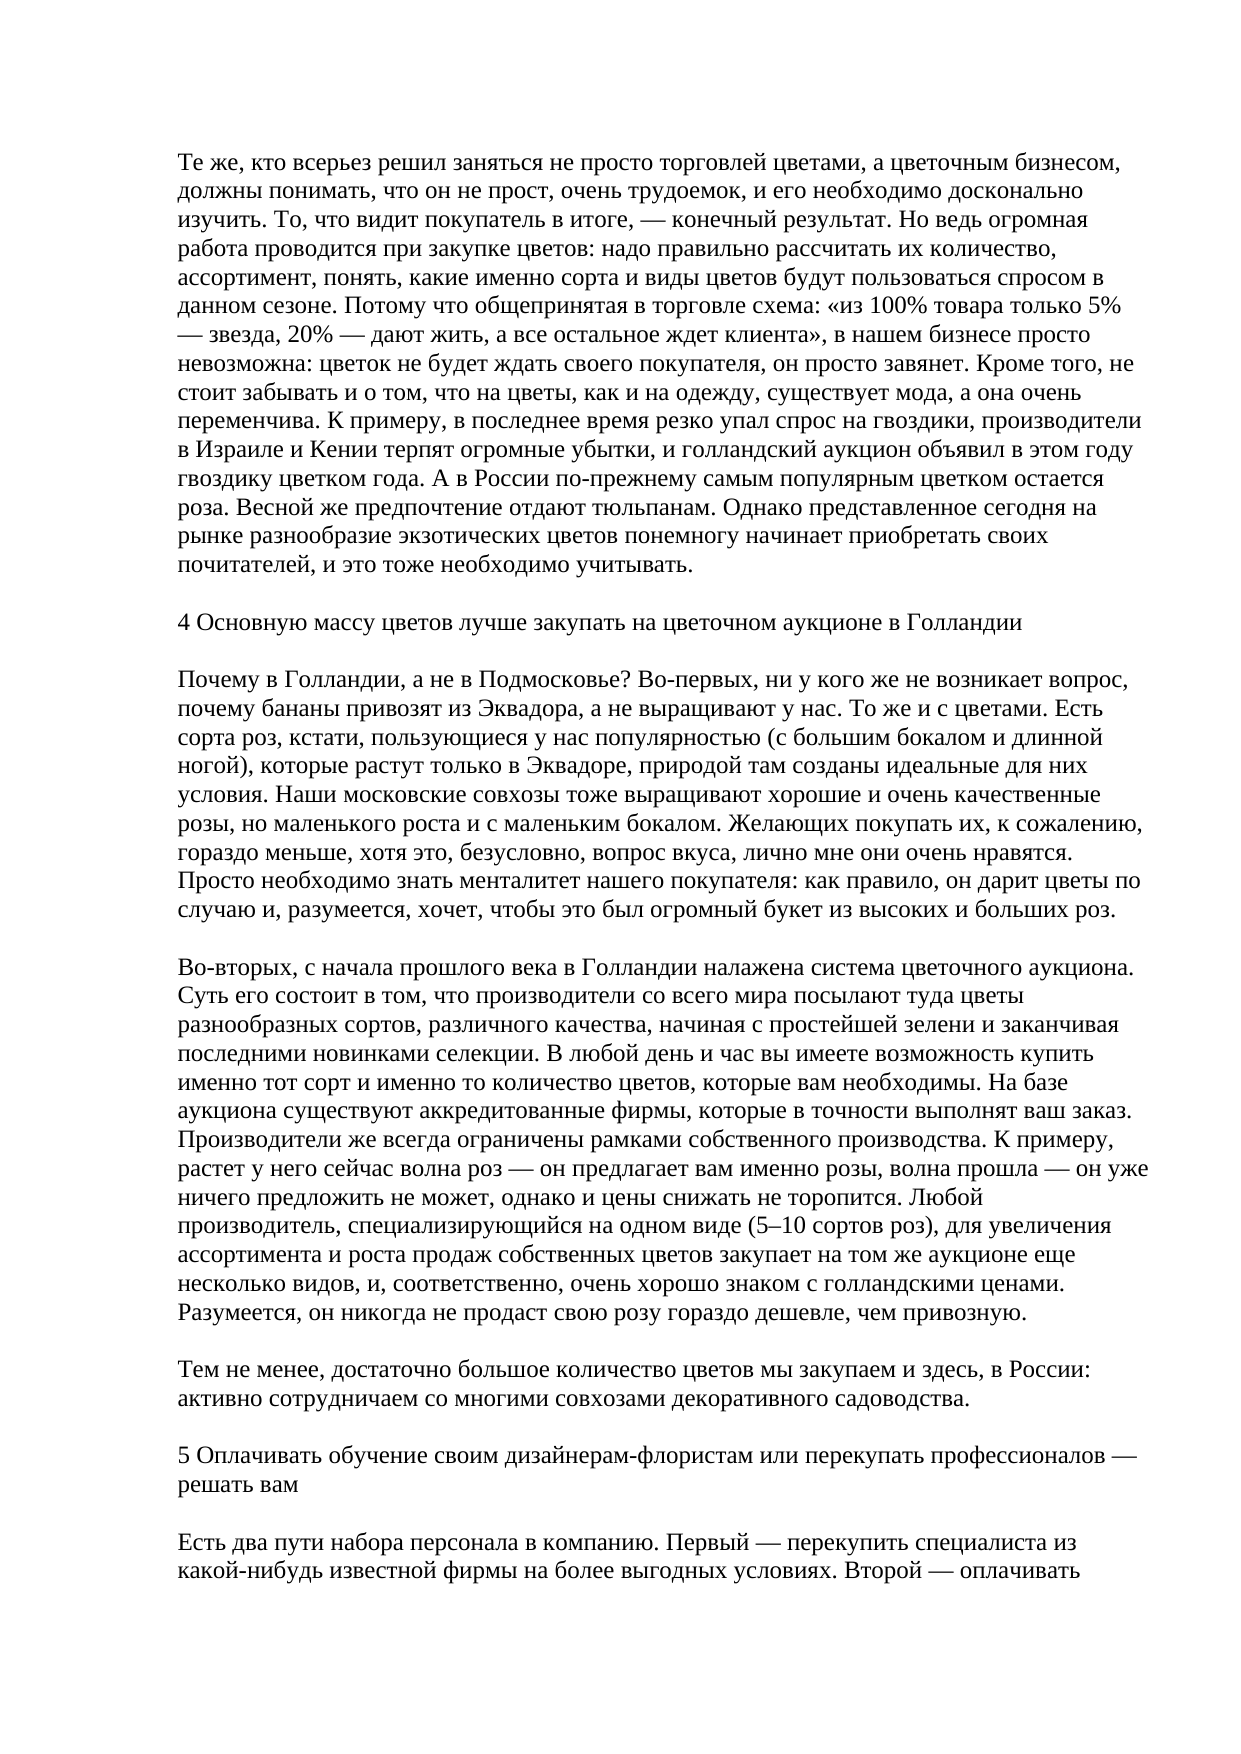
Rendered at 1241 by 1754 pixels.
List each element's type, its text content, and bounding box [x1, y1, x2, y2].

text Тем не менее, достаточно большое количество цветов мы закупаем и здесь, в России: активно сотрудничаем со многими совхозами декоративного садоводства. [177, 1354, 1152, 1412]
text Те же, кто всерьез решил заняться не просто торговлей цветами, а цветочным бизнесом, должны понимать, что он не прост, очень трудоемок, и его необходимо досконально изучить. То, что видит покупатель в итоге, — конечный результат. Но ведь огромная работа проводится при закупке цветов: надо правильно рассчитать их количество, ассортимент, понять, какие именно сорта и виды цветов будут пользоваться спросом в данном сезоне. Потому что общепринятая в торговле схема: «из 100% товара только 5% — звезда, 20% — дают жить, а все остальное ждет клиента», в нашем бизнесе просто невозможна: цветок не будет ждать своего покупателя, он просто завянет. Кроме того, не стоит забывать и о том, что на цветы, как и на одежду, существует мода, а она очень переменчива. К примеру, в последнее время резко упал спрос на гвоздики, производители в Израиле и Кении терпят огромные убытки, и голландский аукцион объявил в этом году гвоздику цветком года. А в России по-прежнему самым популярным цветком остается роза. Весной же предпочтение отдают тюльпанам. Однако представленное сегодня на рынке разнообразие экзотических цветов понемногу начинает приобретать своих почитателей, и это тоже необходимо учитывать. [177, 147, 1152, 578]
text Почему в Голландии, а не в Подмосковье? Во-первых, ни у кого же не возникает вопрос, почему бананы привозят из Эквадора, а не выращивают у нас. То же и с цветами. Есть сорта роз, кстати, пользующиеся у нас популярностью (с большим бокалом и длинной ногой), которые растут только в Эквадоре, природой там созданы идеальные для них условия. Наши московские совхозы тоже выращивают хорошие и очень качественные розы, но маленького роста и с маленьким бокалом. Желающих покупать их, к сожалению, гораздо меньше, хотя это, безусловно, вопрос вкуса, лично мне они очень нравятся. Просто необходимо знать менталитет нашего покупателя: как правило, он дарит цветы по случаю и, разумеется, хочет, чтобы это был огромный букет из высоких и больших роз. [177, 664, 1152, 923]
text Во-вторых, с начала прошлого века в Голландии налажена система цветочного аукциона. Суть его состоит в том, что производители со всего мира посылают туда цветы разнообразных сортов, различного качества, начиная с простейшей зелени и заканчивая последними новинками селекции. В любой день и час вы имеете возможность купить именно тот сорт и именно то количество цветов, которые вам необходимы. На базе аукциона существуют аккредитованные фирмы, которые в точности выполнят ваш заказ. Производители же всегда ограничены рамками собственного производства. К примеру, растет у него сейчас волна роз — он предлагает вам именно розы, волна прошла — он уже ничего предложить не может, однако и цены снижать не торопится. Любой производитель, специализирующийся на одном виде (5–10 сортов роз), для увеличения ассортимента и роста продаж собственных цветов закупает на том же аукционе еще несколько видов, и, соответственно, очень хорошо знаком с голландскими ценами. Разумеется, он никогда не продаст свою розу гораздо дешевле, чем привозную. [177, 952, 1152, 1326]
text 4 Основную массу цветов лучше закупать на цветочном аукционе в Голландии [177, 607, 1152, 636]
text 5 Оплачивать обучение своим дизайнерам-флористам или перекупать профессионалов — решать вам [177, 1441, 1152, 1498]
text Есть два пути набора персонала в компанию. Первый — перекупить специалиста из какой-нибудь известной фирмы на более выгодных условиях. Второй — оплачивать [177, 1527, 1152, 1584]
